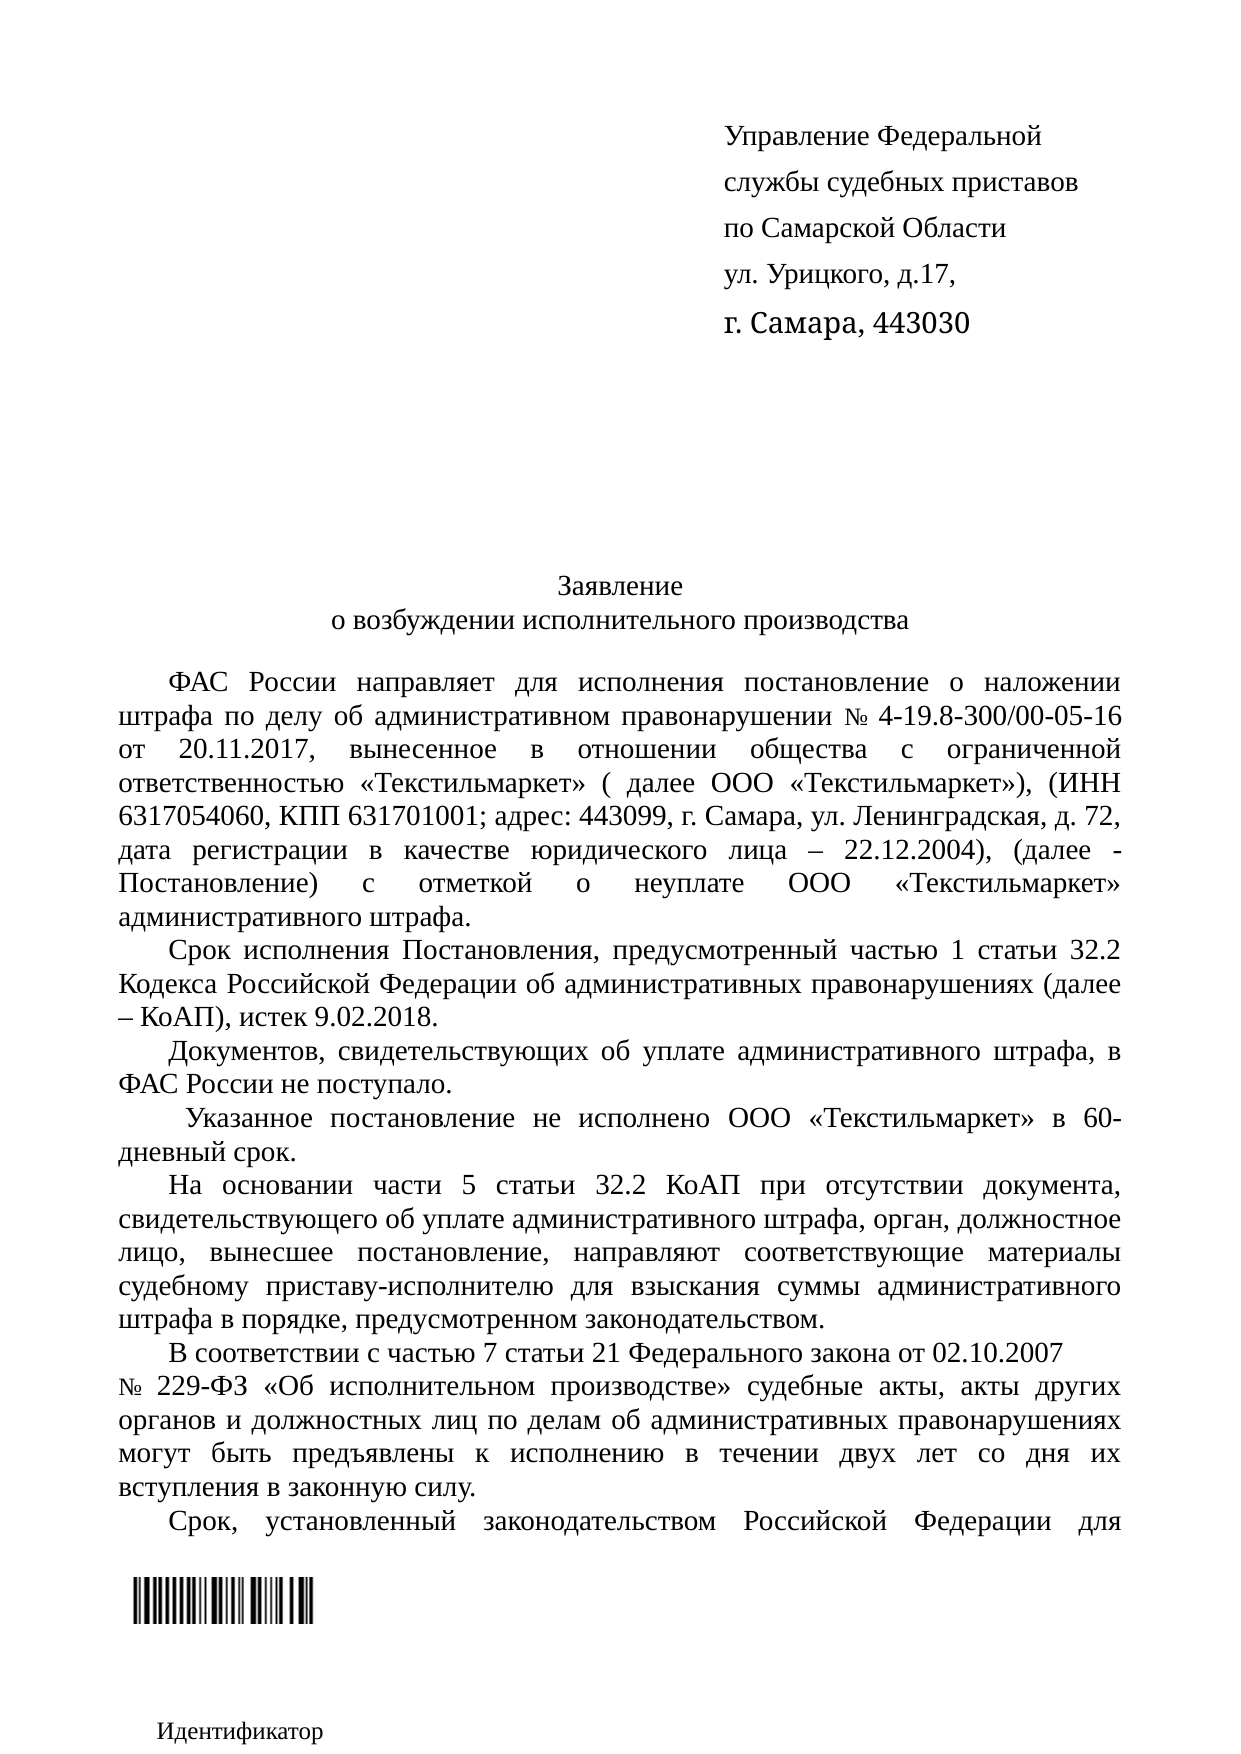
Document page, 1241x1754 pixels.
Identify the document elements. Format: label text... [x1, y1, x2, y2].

text № 229-ФЗ «Об исполнительном производстве» судебные акты, акты других органов и должностных лиц по делам об административных правонарушениях могут быть предъявлены к исполнению в течении двух лет со дня их вступления в законную силу. [118, 1368, 1122, 1503]
text ул. Урицкого, д.17, [591, 256, 1122, 290]
text В соответствии с частью 7 статьи 21 Федерального закона от 02.10.2007 [118, 1335, 1122, 1368]
text На основании части 5 статьи 32.2 КоАП при отсутствии документа, свидетельствующего об уплате административного штрафа, орган, должностное лицо, вынесшее постановление, направляют соответствующие материалы судебному приставу-исполнителю для взыскания суммы административного штрафа в порядке, предусмотренном законодательством. [118, 1167, 1122, 1335]
text ФАС России направляет для исполнения постановление о наложении штрафа по делу об административном правонарушении № 4-19.8-300/00-05-16 от 20.11.2017, вынесенное в отношении общества с ограниченной ответственностью «Текстильмаркет» ( далее ООО «Текстильмаркет»), (ИНН 6317054060, КПП 631701001; адрес: 443099, г. Самара, ул. Ленинградская, д. 72, дата регистрации в качестве юридического лица – 22.12.2004), (далее - Постановление) с отметкой о неуплате ООО «Текстильмаркет» административного штрафа. [118, 664, 1122, 932]
text Срок исполнения Постановления, предусмотренный частью 1 статьи 32.2 Кодекса Российской Федерации об административных правонарушениях (далее – КоАП), истек 9.02.2018. [118, 932, 1122, 1033]
picture [118, 1577, 331, 1624]
text о возбуждении исполнительного производства [118, 602, 1122, 635]
text Управление Федеральной [118, 118, 1122, 152]
text Срок, установленный законодательством Российской Федерации для [118, 1503, 1122, 1536]
text Документов, свидетельствующих об уплате административного штрафа, в ФАС России не поступало. [118, 1033, 1122, 1100]
text службы судебных приставов [592, 164, 1122, 198]
text по Самарской Области [592, 210, 1122, 244]
text г. Самара, 443030 [592, 302, 1122, 342]
text Указанное постановление не исполнено ООО «Текстильмаркет» в 60-дневный срок. [118, 1100, 1122, 1167]
text Заявление [118, 568, 1122, 602]
